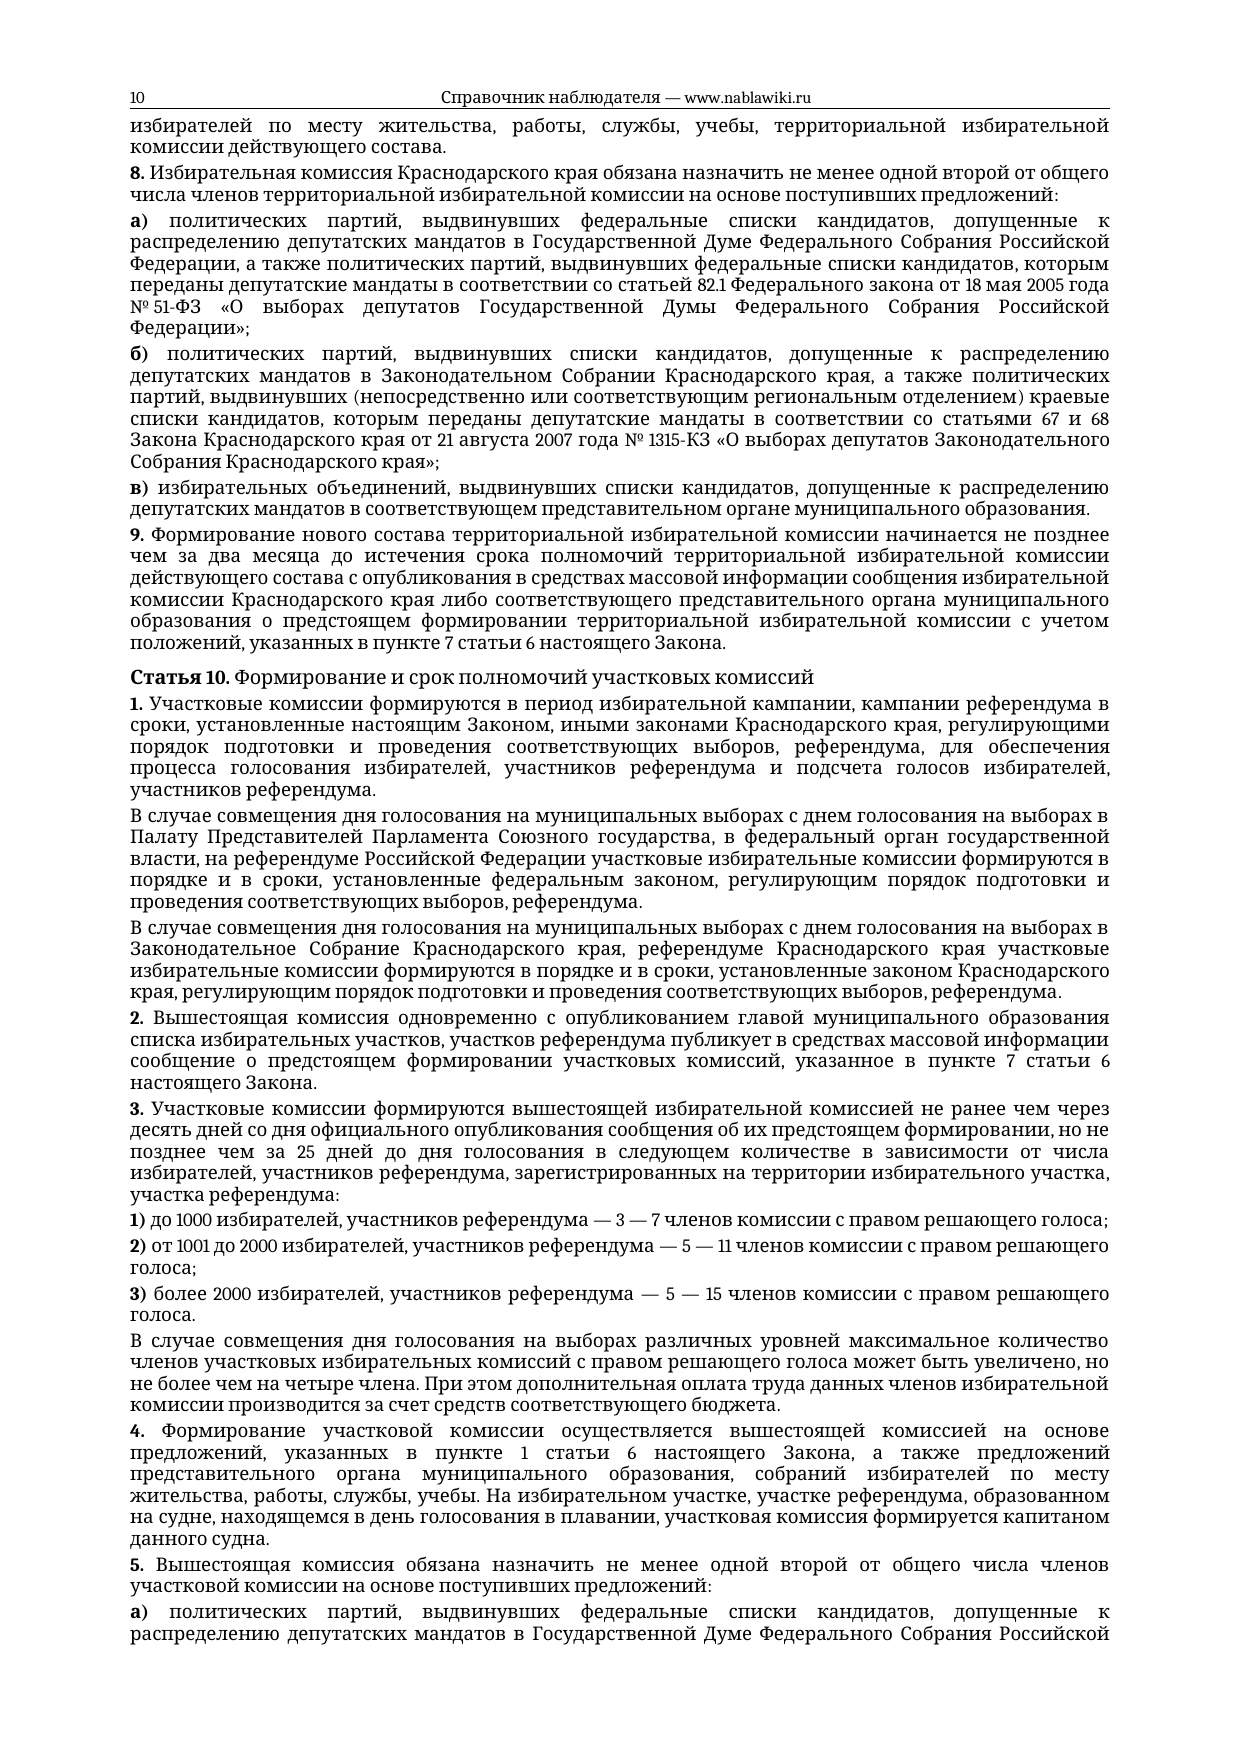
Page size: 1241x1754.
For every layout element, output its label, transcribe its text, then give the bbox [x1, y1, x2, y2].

text 2) от 1001 до 2000 избирателей, участников референдума — 5 — 11 членов комиссии с правом решающего голоса; [130, 1236, 1110, 1279]
text в) избирательных объединений, выдвинувших списки кандидатов, допущенные к распределению депутатских мандатов в соответствующем представительном органе муниципального образования. [130, 477, 1110, 520]
text 4. Формирование участковой комиссии осуществляется вышестоящей комиссией на основе предложений, указанных в пункте 1 статьи 6 настоящего Закона, а также предложений представительного органа муниципального образования, собраний избирателей по месту жительства, работы, службы, учебы. На избирательном участке, участке референдума, образованном на судне, находящемся в день голосования в плавании, участковая комиссия формируется капитаном данного судна. [130, 1421, 1110, 1550]
subtitle Статья 10. Формирование и срок полномочий участковых комиссий [130, 666, 1110, 689]
text а) политических партий, выдвинувших федеральные списки кандидатов, допущенные к распределению депутатских мандатов в Государственной Думе Федерального Собрания Российской Федерации, а также политических партий, выдвинувших федеральные списки кандидатов, которым переданы депутатские мандаты в соответствии со статьей 82.1 Федерального закона от 18 мая 2005 года № 51-ФЗ «О выборах депутатов Государственной Думы Федерального Собрания Российской Федерации»; [130, 210, 1110, 339]
text избирателей по месту жительства, работы, службы, учебы, территориальной избирательной комиссии действующего состава. [130, 116, 1110, 159]
text а) политических партий, выдвинувших федеральные списки кандидатов, допущенные к распределению депутатских мандатов в Государственной Думе Федерального Собрания Российской [130, 1602, 1110, 1645]
text В случае совмещения дня голосования на выборах различных уровней максимальное количество членов участковых избирательных комиссий с правом решающего голоса может быть увеличено, но не более чем на четыре члена. При этом дополнительная оплата труда данных членов избирательной комиссии производится за счет средств соответствующего бюджета. [130, 1330, 1110, 1417]
text 3. Участковые комиссии формируются вышестоящей избирательной комиссией не ранее чем через десять дней со дня официального опубликования сообщения об их предстоящем формировании, но не позднее чем за 25 дней до дня голосования в следующем количестве в зависимости от числа избирателей, участников референдума, зарегистрированных на территории избирательного участка, участка референдума: [130, 1098, 1110, 1206]
text В случае совмещения дня голосования на муниципальных выборах с днем голосования на выборах в Палату Представителей Парламента Союзного государства, в федеральный орган государственной власти, на референдуме Российской Федерации участковые избирательные комиссии формируются в порядке и в сроки, установленные федеральным законом, регулирующим порядок подготовки и проведения соответствующих выборов, референдума. [130, 805, 1110, 913]
text б) политических партий, выдвинувших списки кандидатов, допущенные к распределению депутатских мандатов в Законодательном Собрании Краснодарского края, а также политических партий, выдвинувших (непосредственно или соответствующим региональным отделением) краевые списки кандидатов, которым переданы депутатские мандаты в соответствии со статьями 67 и 68 Закона Краснодарского края от 21 августа 2007 года № 1315-КЗ «О выборах депутатов Законодательного Собрания Краснодарского края»; [130, 344, 1110, 473]
text 2. Вышестоящая комиссия одновременно с опубликованием главой муниципального образования списка избирательных участков, участков референдума публикует в средствах массовой информации сообщение о предстоящем формировании участковых комиссий, указанное в пункте 7 статьи 6 настоящего Закона. [130, 1008, 1110, 1094]
text 1) до 1000 избирателей, участников референдума — 3 — 7 членов комиссии с правом решающего голоса; [130, 1210, 1110, 1232]
text 1. Участковые комиссии формируются в период избирательной кампании, кампании референдума в сроки, установленные настоящим Законом, иными законами Краснодарского края, регулирующими порядок подготовки и проведения соответствующих выборов, референдума, для обеспечения процесса голосования избирателей, участников референдума и подсчета голосов избирателей, участников референдума. [130, 693, 1110, 801]
text 8. Избирательная комиссия Краснодарского края обязана назначить не менее одной второй от общего числа членов территориальной избирательной комиссии на основе поступивших предложений: [130, 163, 1110, 206]
text 9. Формирование нового состава территориальной избирательной комиссии начинается не позднее чем за два месяца до истечения срока полномочий территориальной избирательной комиссии действующего состава с опубликования в средствах массовой информации сообщения избирательной комиссии Краснодарского края либо соответствующего представительного органа муниципального образования о предстоящем формировании территориальной избирательной комиссии с учетом положений, указанных в пункте 7 статьи 6 настоящего Закона. [130, 524, 1110, 654]
text 3) более 2000 избирателей, участников референдума — 5 — 15 членов комиссии с правом решающего голоса. [130, 1283, 1110, 1326]
text В случае совмещения дня голосования на муниципальных выборах с днем голосования на выборах в Законодательное Собрание Краснодарского края, референдуме Краснодарского края участковые избирательные комиссии формируются в порядке и в сроки, установленные законом Краснодарского края, регулирующим порядок подготовки и проведения соответствующих выборов, референдума. [130, 917, 1110, 1003]
text 5. Вышестоящая комиссия обязана назначить не менее одной второй от общего числа членов участковой комиссии на основе поступивших предложений: [130, 1554, 1110, 1597]
